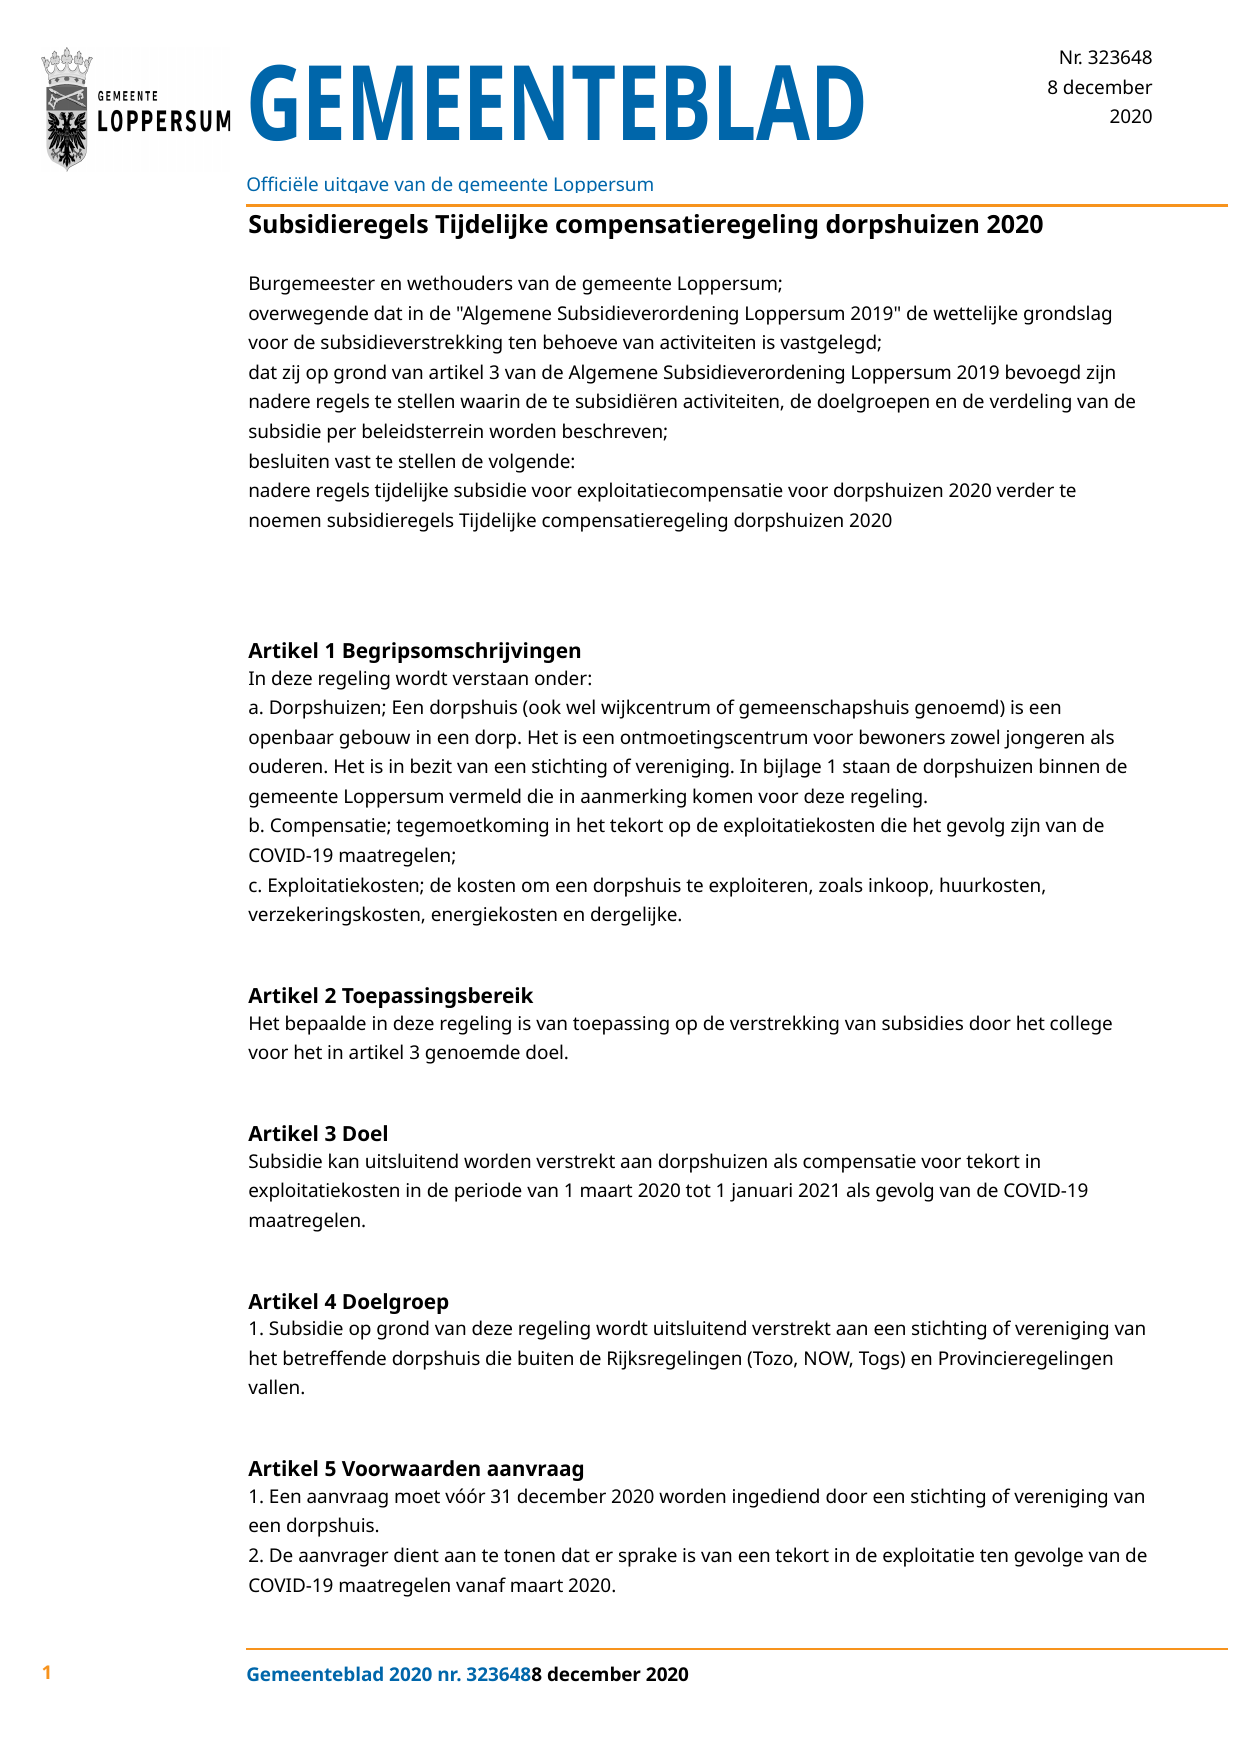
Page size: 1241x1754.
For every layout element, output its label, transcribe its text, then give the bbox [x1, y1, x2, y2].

text Artikel 1 Begripsomschrijvingen [248, 636, 1152, 665]
text Artikel 2 Toepassingsbereik [248, 981, 1152, 1010]
text Subsidieregels Tijdelijke compensatieregeling dorpshuizen 2020 [248, 207, 1152, 241]
text b. Compensatie; tegemoetkoming in het tekort op de exploitatiekosten die het gevolg zijn van de COVID-19 maatregelen; [248, 813, 1152, 868]
text Artikel 4 Doelgroep [248, 1287, 1152, 1315]
text maatregelen. [248, 1207, 1152, 1233]
text nadere regels tijdelijke subsidie voor exploitatiecompensatie voor dorpshuizen 2020 verder te noemen subsidieregels Tijdelijke compensatieregeling dorpshuizen 2020 [248, 477, 1152, 533]
text Artikel 3 Doel [248, 1119, 1152, 1148]
text dat zij op grond van artikel 3 van de Algemene Subsidieverordening Loppersum 2019 bevoegd zijn nadere regels te stellen waarin de te subsidiëren activiteiten, de doelgroepen en de verdeling van de subsidie per beleidsterrein worden beschreven; [248, 359, 1152, 444]
picture [41, 47, 231, 172]
text 2. De aanvrager dient aan te tonen dat er sprake is van een tekort in de exploitatie ten gevolge van de COVID-19 maatregelen vanaf maart 2020. [248, 1542, 1152, 1597]
text besluiten vast te stellen de volgende: [248, 448, 1152, 473]
text In deze regeling wordt verstaan onder: [248, 665, 1152, 690]
text Artikel 5 Voorwaarden aanvraag [248, 1454, 1152, 1483]
text Subsidie kan uitsluitend worden verstrekt aan dorpshuizen als compensatie voor tekort in [248, 1148, 1152, 1173]
text Burgemeester en wethouders van de gemeente Loppersum; [248, 270, 1152, 296]
text c. Exploitatiekosten; de kosten om een dorpshuis te exploiteren, zoals inkoop, huurkosten, verzekeringskosten, energiekosten en dergelijke. [248, 872, 1152, 927]
text Het bepaalde in deze regeling is van toepassing op de verstrekking van subsidies door het college voor het in artikel 3 genoemde doel. [248, 1010, 1152, 1065]
text 1. Een aanvraag moet vóór 31 december 2020 worden ingediend door een stichting of vereniging van een dorpshuis. [248, 1483, 1152, 1538]
text 1. Subsidie op grond van deze regeling wordt uitsluitend verstrekt aan een stichting of vereniging van het betreffende dorpshuis die buiten de Rijksregelingen (Tozo, NOW, Togs) en Provincieregelingen vallen. [248, 1315, 1152, 1400]
text a. Dorpshuizen; Een dorpshuis (ook wel wijkcentrum of gemeenschapshuis genoemd) is een openbaar gebouw in een dorp. Het is een ontmoetingscentrum voor bewoners zowel jongeren als ouderen. Het is in bezit van een stichting of vereniging. In bijlage 1 staan de dorpshuizen binnen de gemeente Loppersum vermeld die in aanmerking komen voor deze regeling. [248, 694, 1152, 809]
text exploitatiekosten in de periode van 1 maart 2020 tot 1 januari 2021 als gevolg van de COVID-19 [248, 1177, 1152, 1203]
text overwegende dat in de "Algemene Subsidieverordening Loppersum 2019" de wettelijke grondslag voor de subsidieverstrekking ten behoeve van activiteiten is vastgelegd; [248, 300, 1152, 355]
